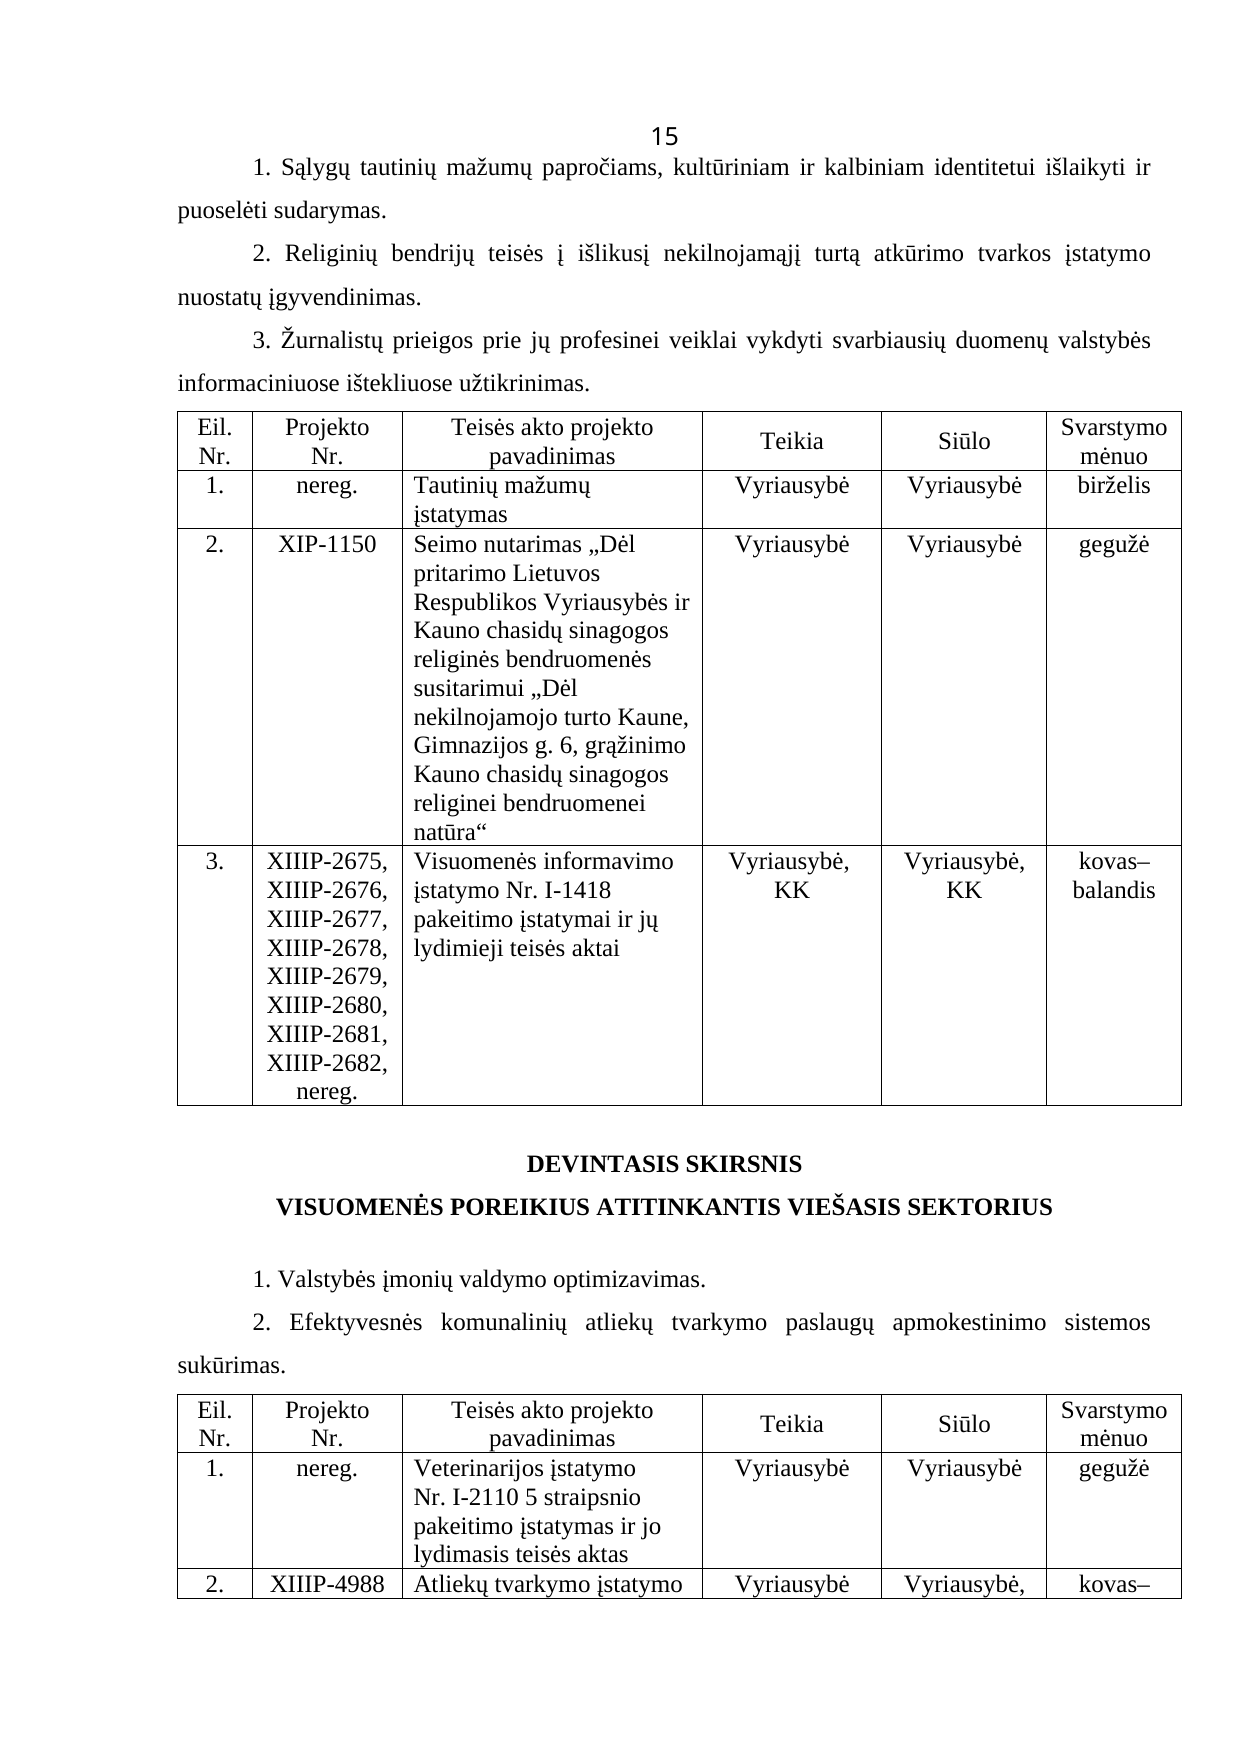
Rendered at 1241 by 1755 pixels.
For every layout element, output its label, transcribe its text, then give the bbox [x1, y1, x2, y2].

table_header Teisės akto projekto pavadinimas [403, 1395, 702, 1452]
text 2. Religinių bendrijų teisės į išlikusį nekilnojamąjį turtą atkūrimo tvarkos įstatymo nuostatų įgyvendinimas. [177, 238, 1152, 310]
table_cell Vyriausybė [882, 529, 1046, 845]
table_cell Veterinarijos įstatymo Nr. I-2110 5 straipsnio pakeitimo įstatymas ir jo lydimasis teisės aktas [403, 1453, 702, 1568]
table_header Projekto Nr. [253, 412, 402, 469]
table_cell Vyriausybė [703, 471, 881, 528]
table_cell 1. [178, 471, 252, 528]
table_cell XIP-1150 [253, 529, 402, 845]
table_header Svarstymo mėnuo [1047, 412, 1181, 469]
text 2. Efektyvesnės komunalinių atliekų tvarkymo paslaugų apmokestinimo sistemos sukūrimas. [177, 1307, 1152, 1379]
table_header Svarstymo mėnuo [1047, 1395, 1181, 1452]
table_cell Vyriausybė [703, 1453, 881, 1568]
table_header Projekto Nr. [253, 1395, 402, 1452]
table_header Siūlo [882, 412, 1046, 469]
table_cell nereg. [253, 1453, 402, 1568]
table_header Eil. Nr. [178, 1395, 252, 1452]
table_header Teisės akto projekto pavadinimas [403, 412, 702, 469]
table_cell kovas– [1047, 1569, 1181, 1598]
table_cell 2. [178, 529, 252, 845]
table_cell Vyriausybė [882, 1453, 1046, 1568]
table_cell Vyriausybė, KK [703, 846, 881, 1105]
table_cell Tautinių mažumų įstatymas [403, 471, 702, 528]
table_header Teikia [703, 412, 881, 469]
table_cell gegužė [1047, 1453, 1181, 1568]
text VISUOMENĖS POREIKIUS ATITINKANTIS VIEŠASIS SEKTORIUS [177, 1192, 1152, 1221]
table_cell Vyriausybė, KK [882, 846, 1046, 1105]
table_cell Vyriausybė, [882, 1569, 1046, 1598]
table_cell 3. [178, 846, 252, 1105]
table_header Siūlo [882, 1395, 1046, 1452]
table_cell gegužė [1047, 529, 1181, 845]
table_cell XIIIP-4988 [253, 1569, 402, 1598]
table_header Teikia [703, 1395, 881, 1452]
table_cell 1. [178, 1453, 252, 1568]
table_cell Vyriausybė [703, 1569, 881, 1598]
table_cell XIIIP-2675, XIIIP-2676, XIIIP-2677, XIIIP-2678, XIIIP-2679, XIIIP-2680, XIIIP-2681, XIIIP-2682, nereg. [253, 846, 402, 1105]
table_cell birželis [1047, 471, 1181, 528]
table_header Eil. Nr. [178, 412, 252, 469]
table_cell nereg. [253, 471, 402, 528]
table_cell Seimo nutarimas „Dėl pritarimo Lietuvos Respublikos Vyriausybės ir Kauno chasidų sinagogos religinės bendruomenės susitarimui „Dėl nekilnojamojo turto Kaune, Gimnazijos g. 6, grąžinimo Kauno chasidų sinagogos religinei bendruomenei natūra“ [403, 529, 702, 845]
text 3. Žurnalistų prieigos prie jų profesinei veiklai vykdyti svarbiausių duomenų valstybės informaciniuose ištekliuose užtikrinimas. [177, 325, 1152, 397]
text 1. Valstybės įmonių valdymo optimizavimas. [177, 1264, 1152, 1293]
table_cell Vyriausybė [882, 471, 1046, 528]
text DEVINTASIS SKIRSNIS [177, 1149, 1152, 1178]
text 1. Sąlygų tautinių mažumų papročiams, kultūriniam ir kalbiniam identitetui išlaikyti ir puoselėti sudarymas. [177, 152, 1152, 224]
table_cell kovas– balandis [1047, 846, 1181, 1105]
table_cell Visuomenės informavimo įstatymo Nr. I-1418 pakeitimo įstatymai ir jų lydimieji teisės aktai [403, 846, 702, 1105]
table_cell Atliekų tvarkymo įstatymo [403, 1569, 702, 1598]
table_cell Vyriausybė [703, 529, 881, 845]
table_cell 2. [178, 1569, 252, 1598]
